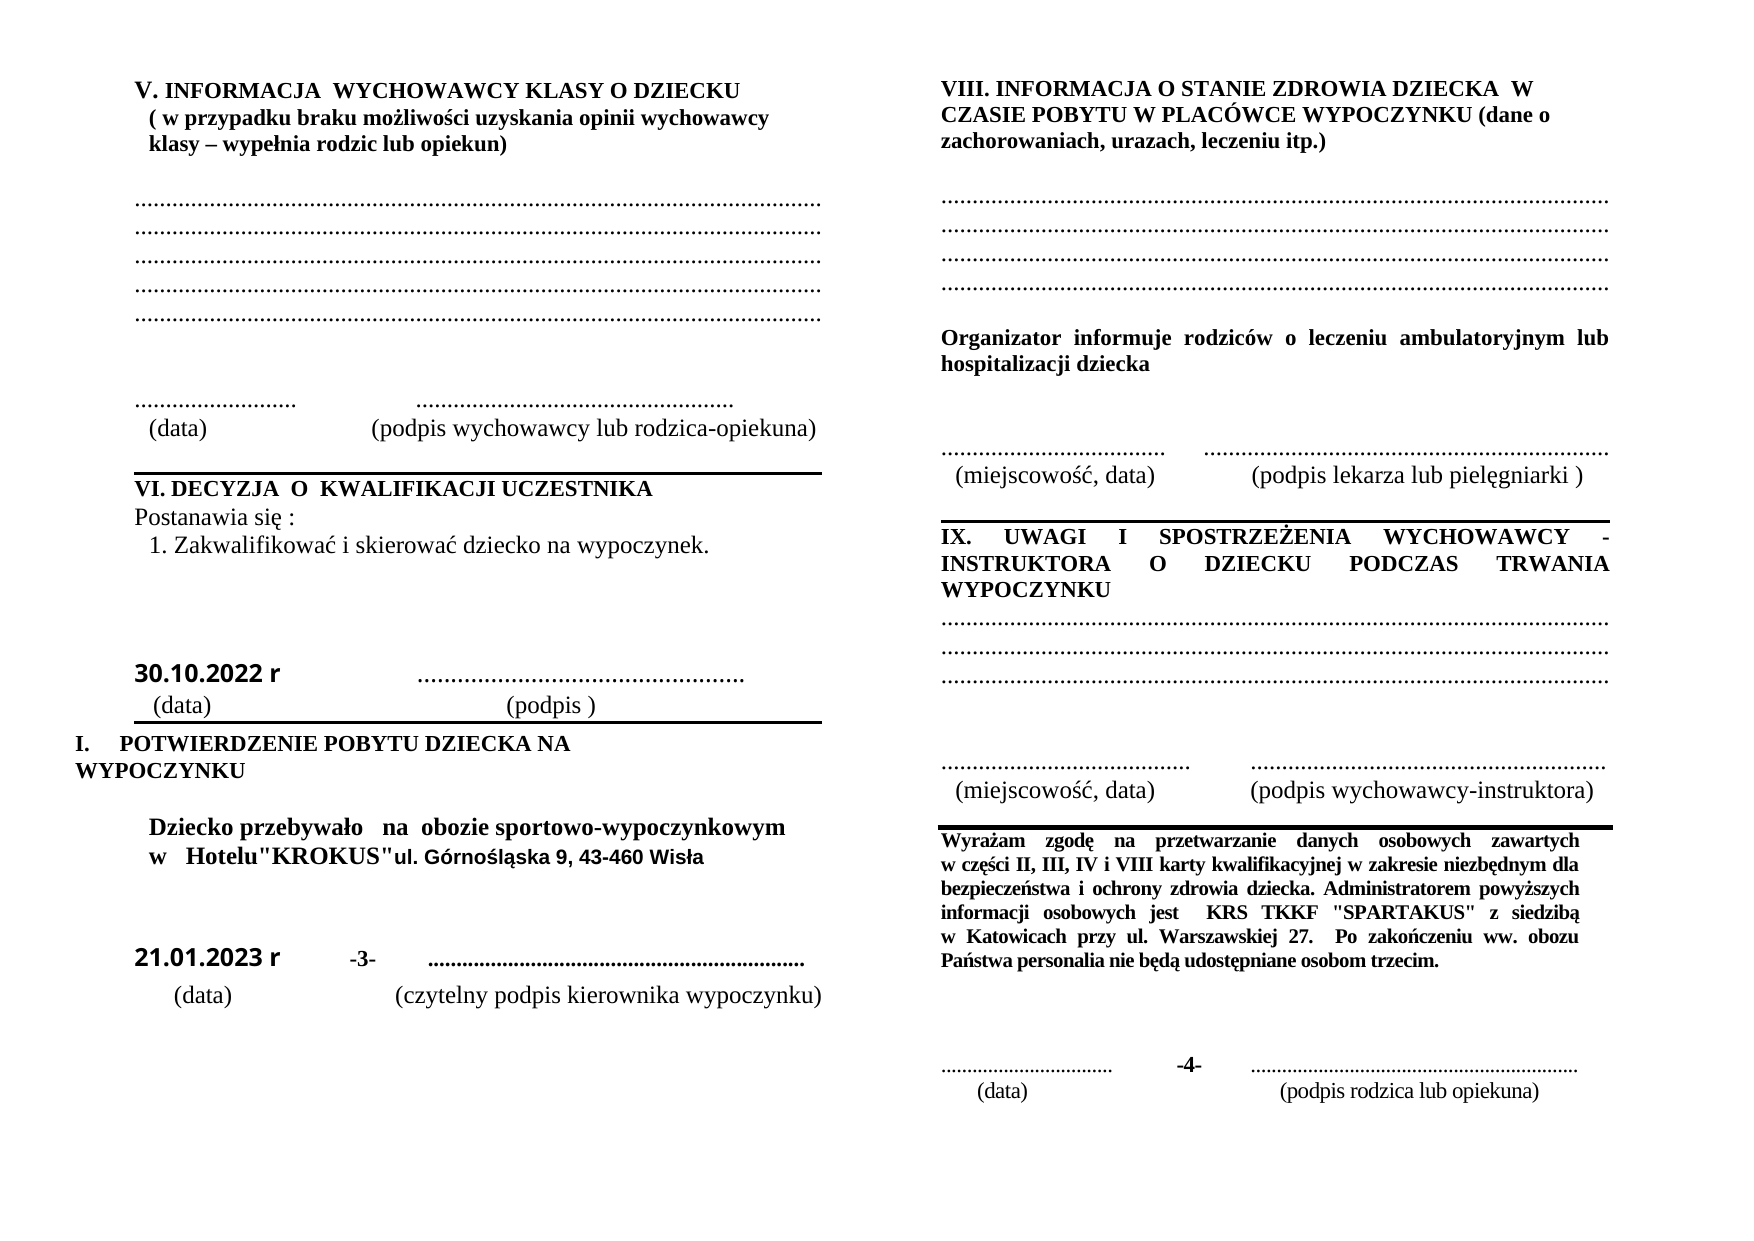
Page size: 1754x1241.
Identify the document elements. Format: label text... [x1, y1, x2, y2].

subtitle V. INFORMACJA WYCHOWAWCY KLASY O DZIECKU [134, 75, 822, 104]
text Dziecko przebywało na obozie sportowo-wypoczynkowym w Hotelu"KROKUS"ul. Górnośląska 9, 43-460 Wisła [75, 812, 881, 870]
text IX. UWAGI I SPOSTRZEŻENIA WYCHOWAWCY - INSTRUKTORA O DZIECKU PODCZAS TRWANIA WYPOCZYNKU [941, 523, 1610, 602]
text ........................................ ......................................................... [941, 746, 1610, 775]
text VIII. INFORMACJA O STANIE ZDROWIA DZIECKA W CZASIE POBYTU W PLACÓWCE WYPOCZYNKU (dane o zachorowaniach, urazach, leczeniu itp.) [941, 75, 1610, 154]
text .............................................................................................................. [134, 211, 822, 240]
text ( w przypadku braku możliwości uzyskania opinii wychowawcy klasy – wypełnia rodzic lub opiekun) [149, 104, 822, 156]
subtitle POTWIERDZENIE POBYTU DZIECKA NA WYPOCZYNKU [75, 730, 822, 783]
text ...................................................................................................................................................................................................................... [941, 631, 1610, 689]
text 21.01.2023 r -3- .................................................................. [134, 911, 822, 974]
text .................................... ................................................................. [941, 432, 1610, 461]
text ............................................................................................................................................................................................................................ [134, 269, 822, 326]
text 1. Zakwalifikować i skierować dziecko na wypoczynek. [134, 531, 822, 559]
text ........................................................................................................... [941, 180, 1610, 209]
text (data) (podpis ) [134, 690, 822, 721]
text (data) (czytelny podpis kierownika wypoczynku) [134, 980, 822, 1009]
text ...................................................................................................................................................................................................................... [941, 238, 1610, 295]
text ................................. -4- ............................................................... [941, 1051, 1580, 1077]
text Postanawia się : [134, 502, 822, 531]
text .............................................................................................................. [134, 240, 822, 269]
text .......................... ................................................... [134, 384, 822, 413]
text ........................................................................................................... [941, 209, 1610, 238]
text Organizator informuje rodziców o leczeniu ambulatoryjnym lub hospitalizacji dziecka [941, 324, 1610, 377]
text (data) (podpis rodzica lub opiekuna) [941, 1077, 1580, 1104]
text VI. DECYZJA O KWALIFIKACJI UCZESTNIKA [134, 475, 822, 502]
text (data) (podpis wychowawcy lub rodzica-opiekuna) [75, 413, 822, 441]
text ........................................................................................................... [941, 602, 1610, 631]
text 30.10.2022 r ................................................. [134, 656, 822, 690]
text .............................................................................................................. [134, 183, 822, 211]
text (miejscowość, data) (podpis lekarza lub pielęgniarki ) [941, 461, 1610, 489]
text Wyrażam zgodę na przetwarzanie danych osobowych zawartych w części II, III, IV i VIII karty kwalifikacyjnej w zakresie niezbędnym dla bezpieczeństwa i ochrony zdrowia dziecka. Administratorem powyższych informacji osobowych jest KRS TKKF "SPARTAKUS" z siedzibą w Katowicach przy ul. Warszawskiej 27. Po zakończeniu ww. obozu Państwa personalia nie będą udostępniane osobom trzecim. [941, 830, 1580, 972]
text (miejscowość, data) (podpis wychowawcy-instruktora) [941, 775, 1610, 804]
